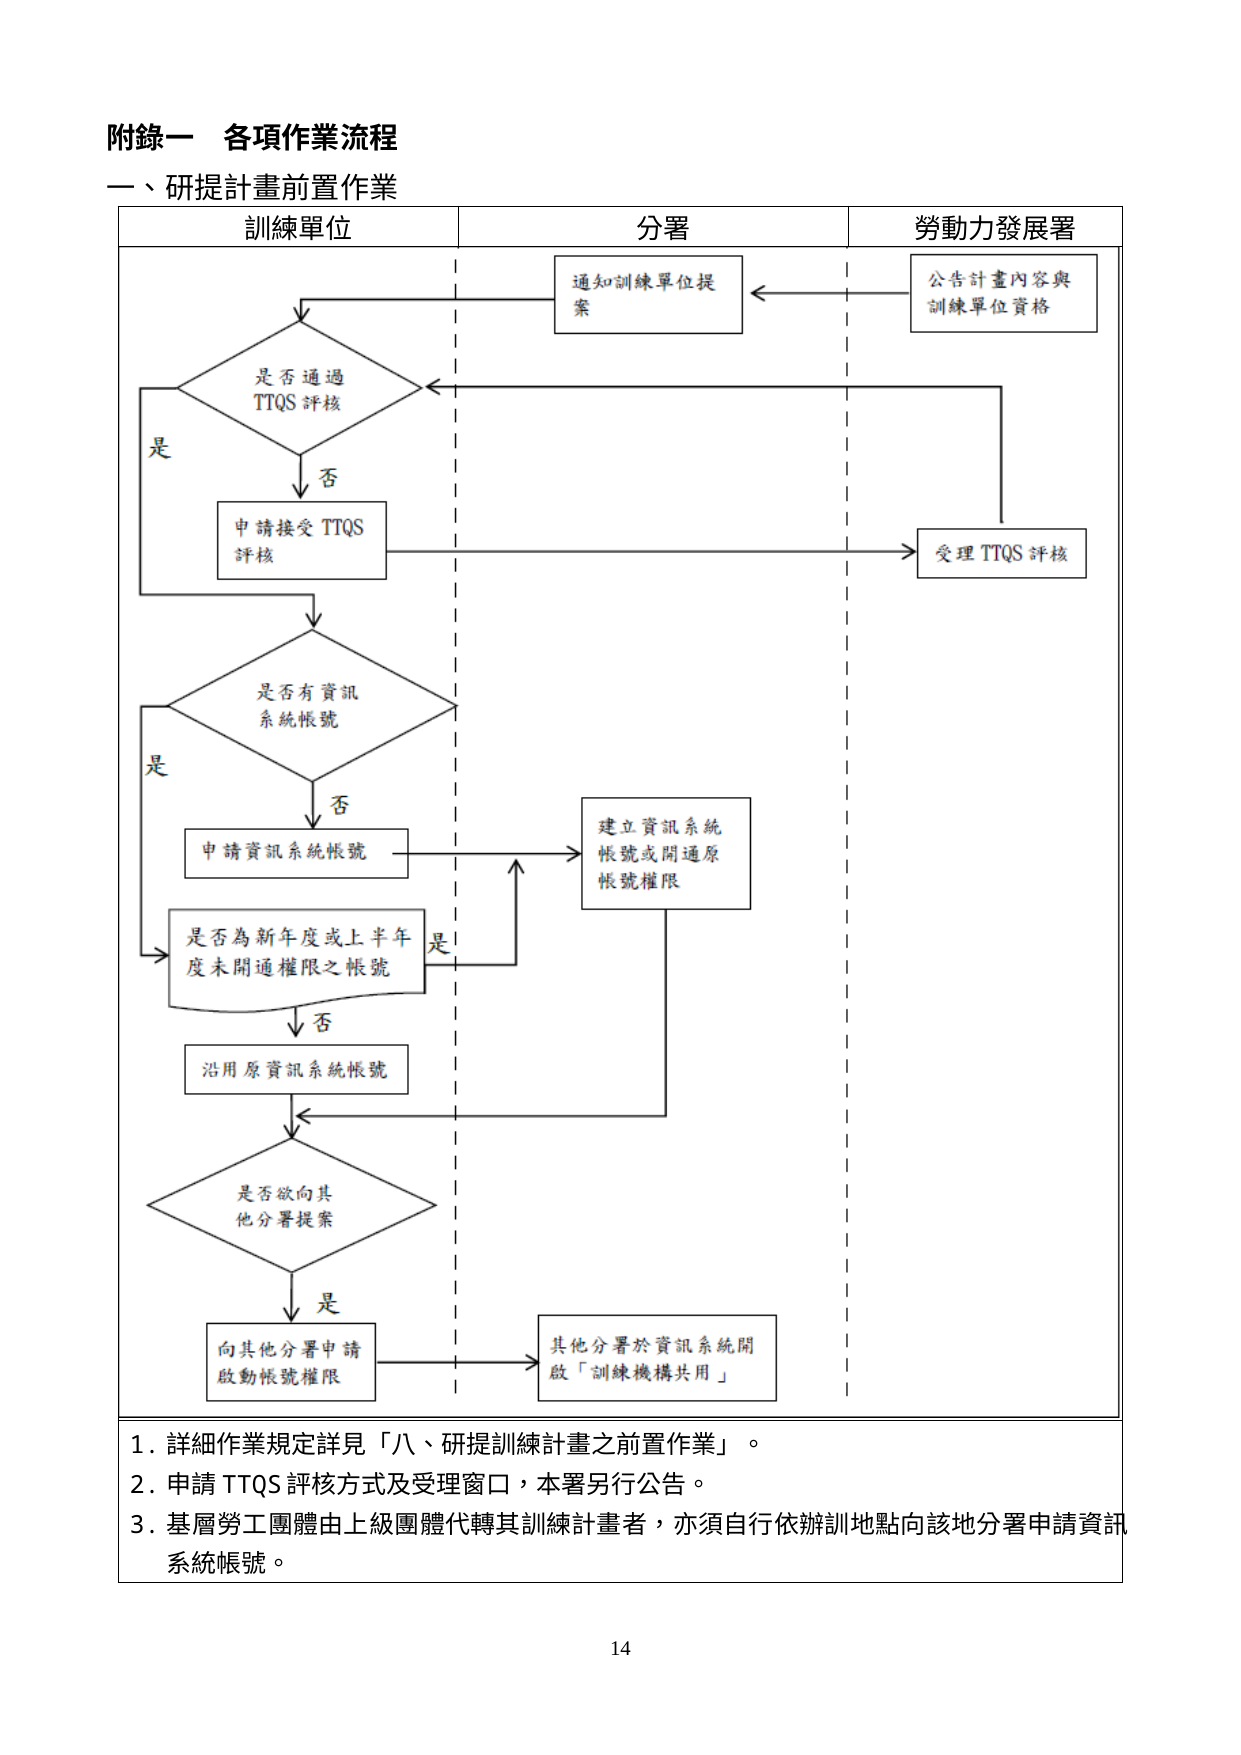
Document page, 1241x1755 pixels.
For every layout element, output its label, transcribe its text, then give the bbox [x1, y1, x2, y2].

text 一、研提計畫前置作業 [106, 168, 1154, 206]
text 附錄一 各項作業流程 [106, 118, 1134, 156]
table_cell 詳細作業規定詳見「八、研提訓練計畫之前置作業」。 申請TTQS評核方式及受理窗口，本署另行公告。 基層勞工團體由上級團體代轉其訓練計畫者，亦須自行依辦訓地點向該地分署申請資訊系統帳號。 [119, 1421, 1122, 1582]
picture [119, 247, 1121, 1418]
table_header 勞動力發展署 [849, 207, 1122, 246]
table_header 分署 [459, 207, 848, 246]
table_header 訓練單位 [119, 207, 458, 246]
